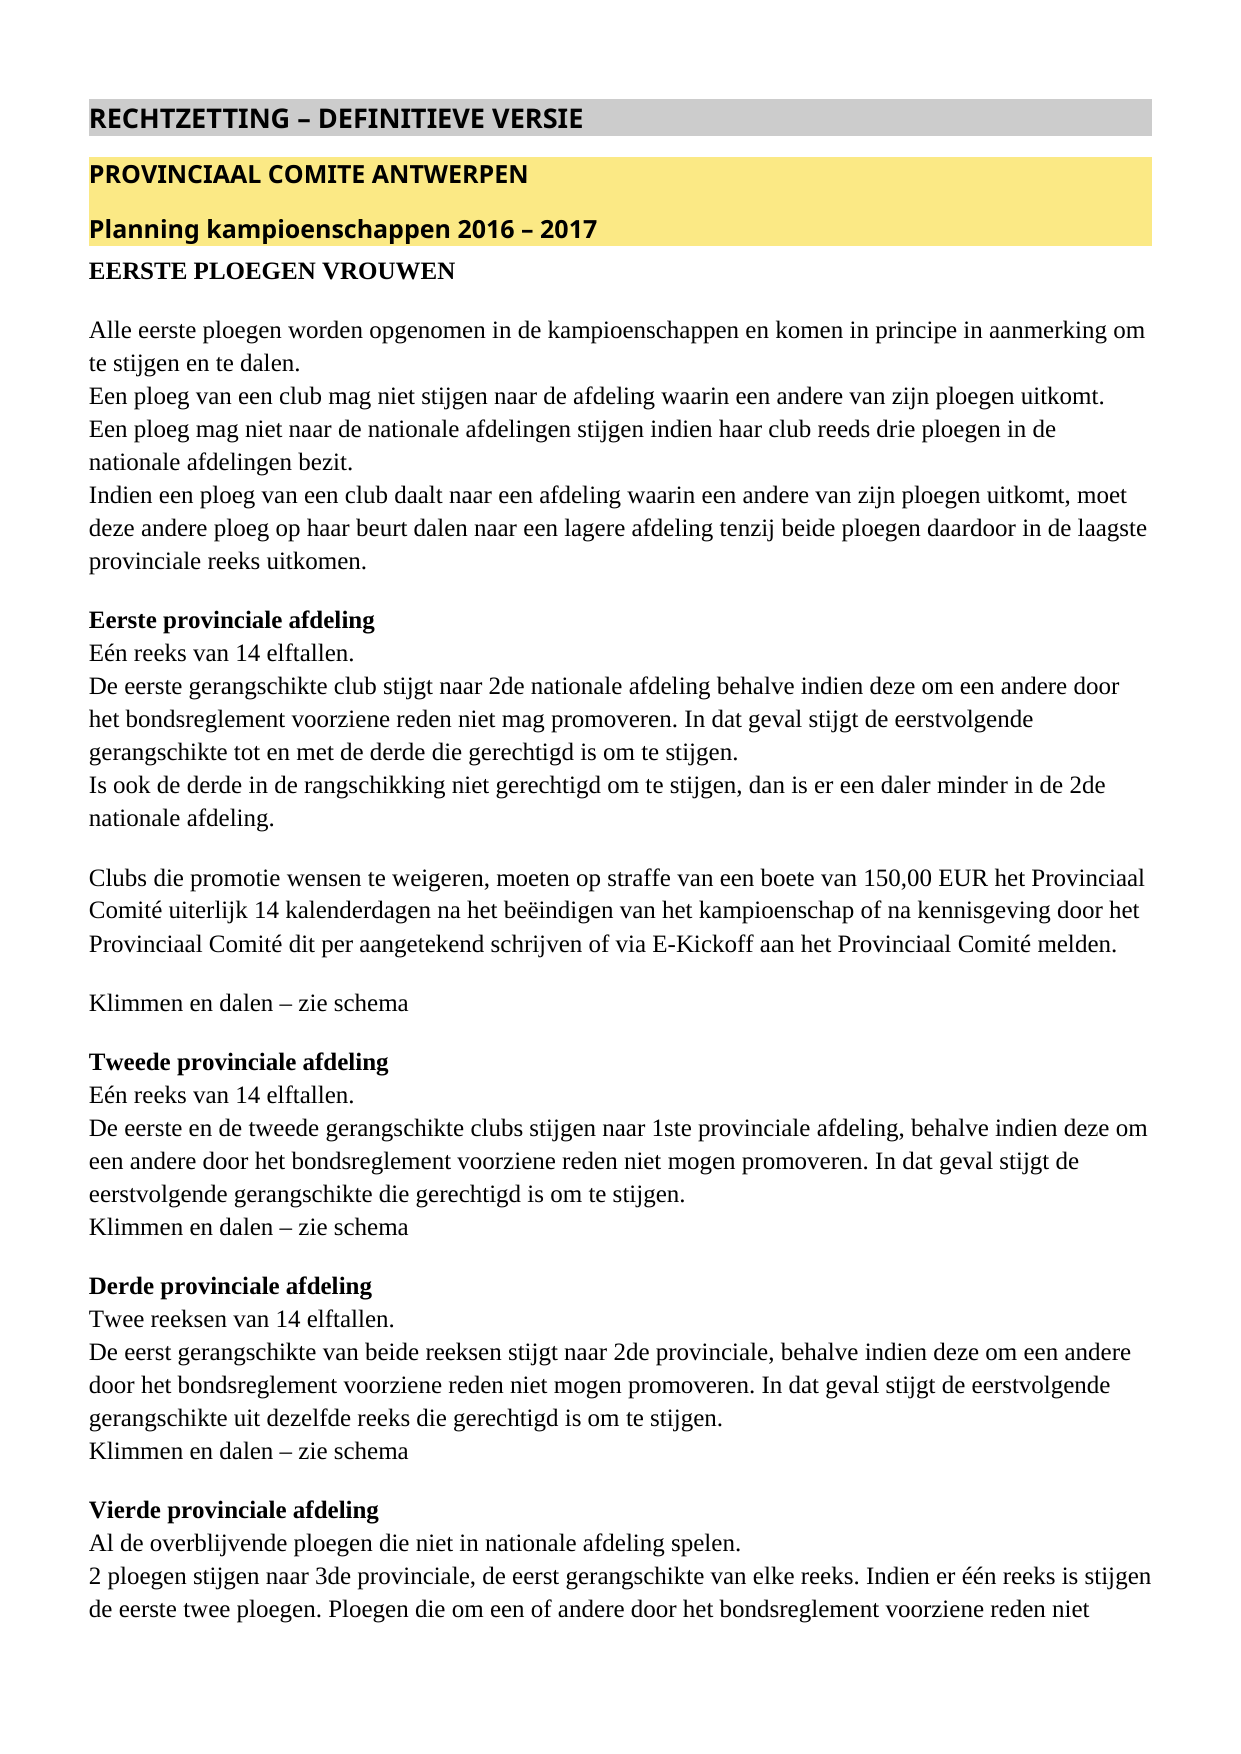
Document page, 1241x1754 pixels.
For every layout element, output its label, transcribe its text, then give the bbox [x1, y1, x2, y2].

text PROVINCIAAL COMITE ANTWERPEN [89, 157, 1152, 191]
text Planning kampioenschappen 2016 – 2017 [89, 212, 1152, 246]
text EERSTE PLOEGEN VROUWEN Alle eerste ploegen worden opgenomen in de kampioenschappen en komen in principe in aanmerking om te stijgen en te dalen. Een ploeg van een club mag niet stijgen naar de afdeling waarin een andere van zijn ploegen uitkomt. Een ploeg mag niet naar de nationale afdelingen stijgen indien haar club reeds drie ploegen in de nationale afdelingen bezit. Indien een ploeg van een club daalt naar een afdeling waarin een andere van zijn ploegen uitkomt, moet deze andere ploeg op haar beurt dalen naar een lagere afdeling tenzij beide ploegen daardoor in de laagste provinciale reeks uitkomen. Eerste provinciale afdeling Eén reeks van 14 elftallen. De eerste gerangschikte club stijgt naar 2de nationale afdeling behalve indien deze om een andere door het bondsreglement voorziene reden niet mag promoveren. In dat geval stijgt de eerstvolgende gerangschikte tot en met de derde die gerechtigd is om te stijgen. Is ook de derde in de rangschikking niet gerechtigd om te stijgen, dan is er een daler minder in de 2de nationale afdeling. Clubs die promotie wensen te weigeren, moeten op straffe van een boete van 150,00 EUR het Provinciaal Comité uiterlijk 14 kalenderdagen na het beëindigen van het kampioenschap of na kennisgeving door het Provinciaal Comité dit per aangetekend schrijven of via E-Kickoff aan het Provinciaal Comité melden. Klimmen en dalen – zie schema Tweede provinciale afdeling Eén reeks van 14 elftallen. De eerste en de tweede gerangschikte clubs stijgen naar 1ste provinciale afdeling, behalve indien deze om een andere door het bondsreglement voorziene reden niet mogen promoveren. In dat geval stijgt de eerstvolgende gerangschikte die gerechtigd is om te stijgen. Klimmen en dalen – zie schema Derde provinciale afdeling Twee reeksen van 14 elftallen. De eerst gerangschikte van beide reeksen stijgt naar 2de provinciale, behalve indien deze om een andere door het bondsreglement voorziene reden niet mogen promoveren. In dat geval stijgt de eerstvolgende gerangschikte uit dezelfde reeks die gerechtigd is om te stijgen. Klimmen en dalen – zie schema Vierde provinciale afdeling Al de overblijvende ploegen die niet in nationale afdeling spelen. 2 ploegen stijgen naar 3de provinciale, de eerst gerangschikte van elke reeks. Indien er één reeks is stijgen de eerste twee ploegen. Ploegen die om een of andere door het bondsreglement voorziene reden niet [89, 256, 1152, 1623]
text RECHTZETTING – DEFINITIEVE VERSIE [89, 99, 1152, 136]
